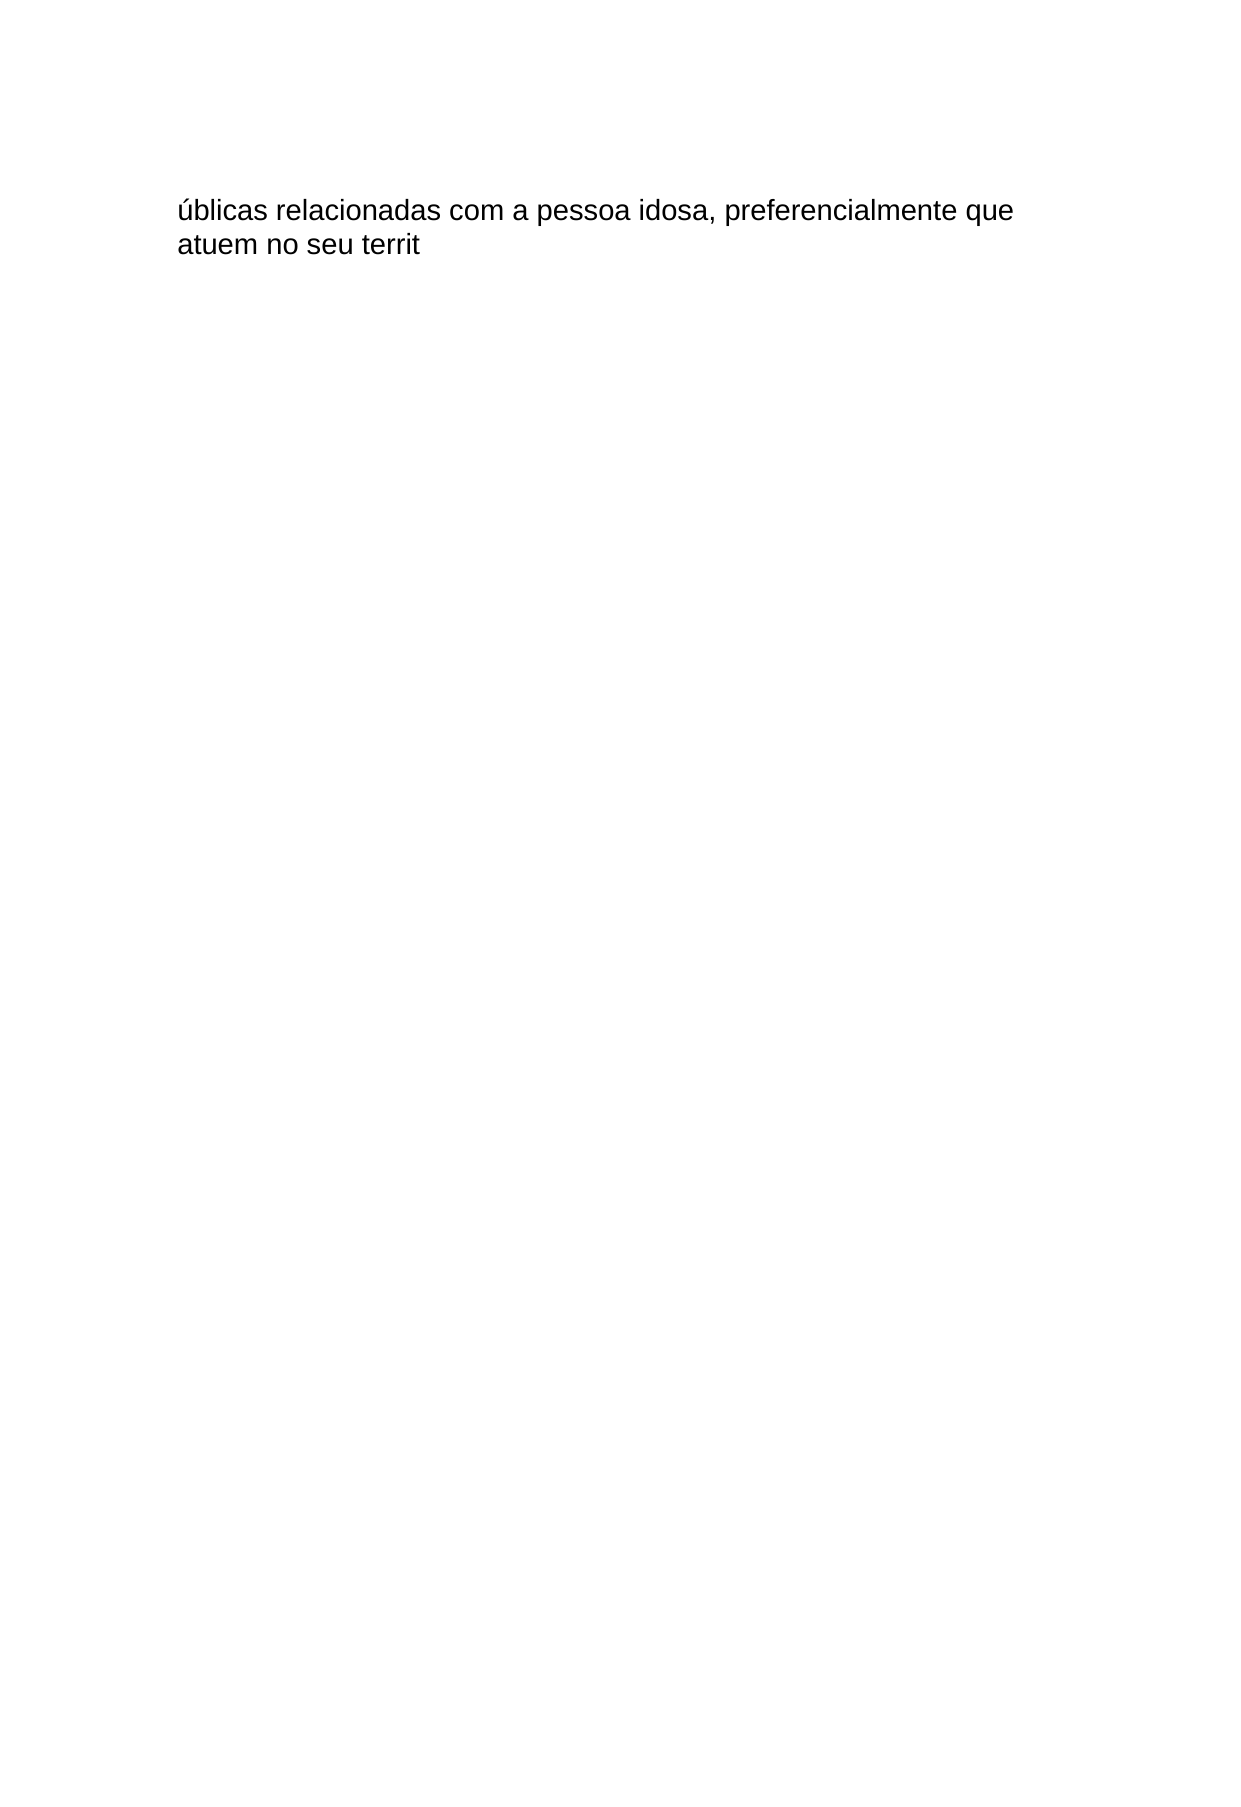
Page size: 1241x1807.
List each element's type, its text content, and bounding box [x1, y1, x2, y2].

text úblicas relacionadas com a pessoa idosa, preferencialmente que atuem no seu territ [177, 193, 1071, 261]
